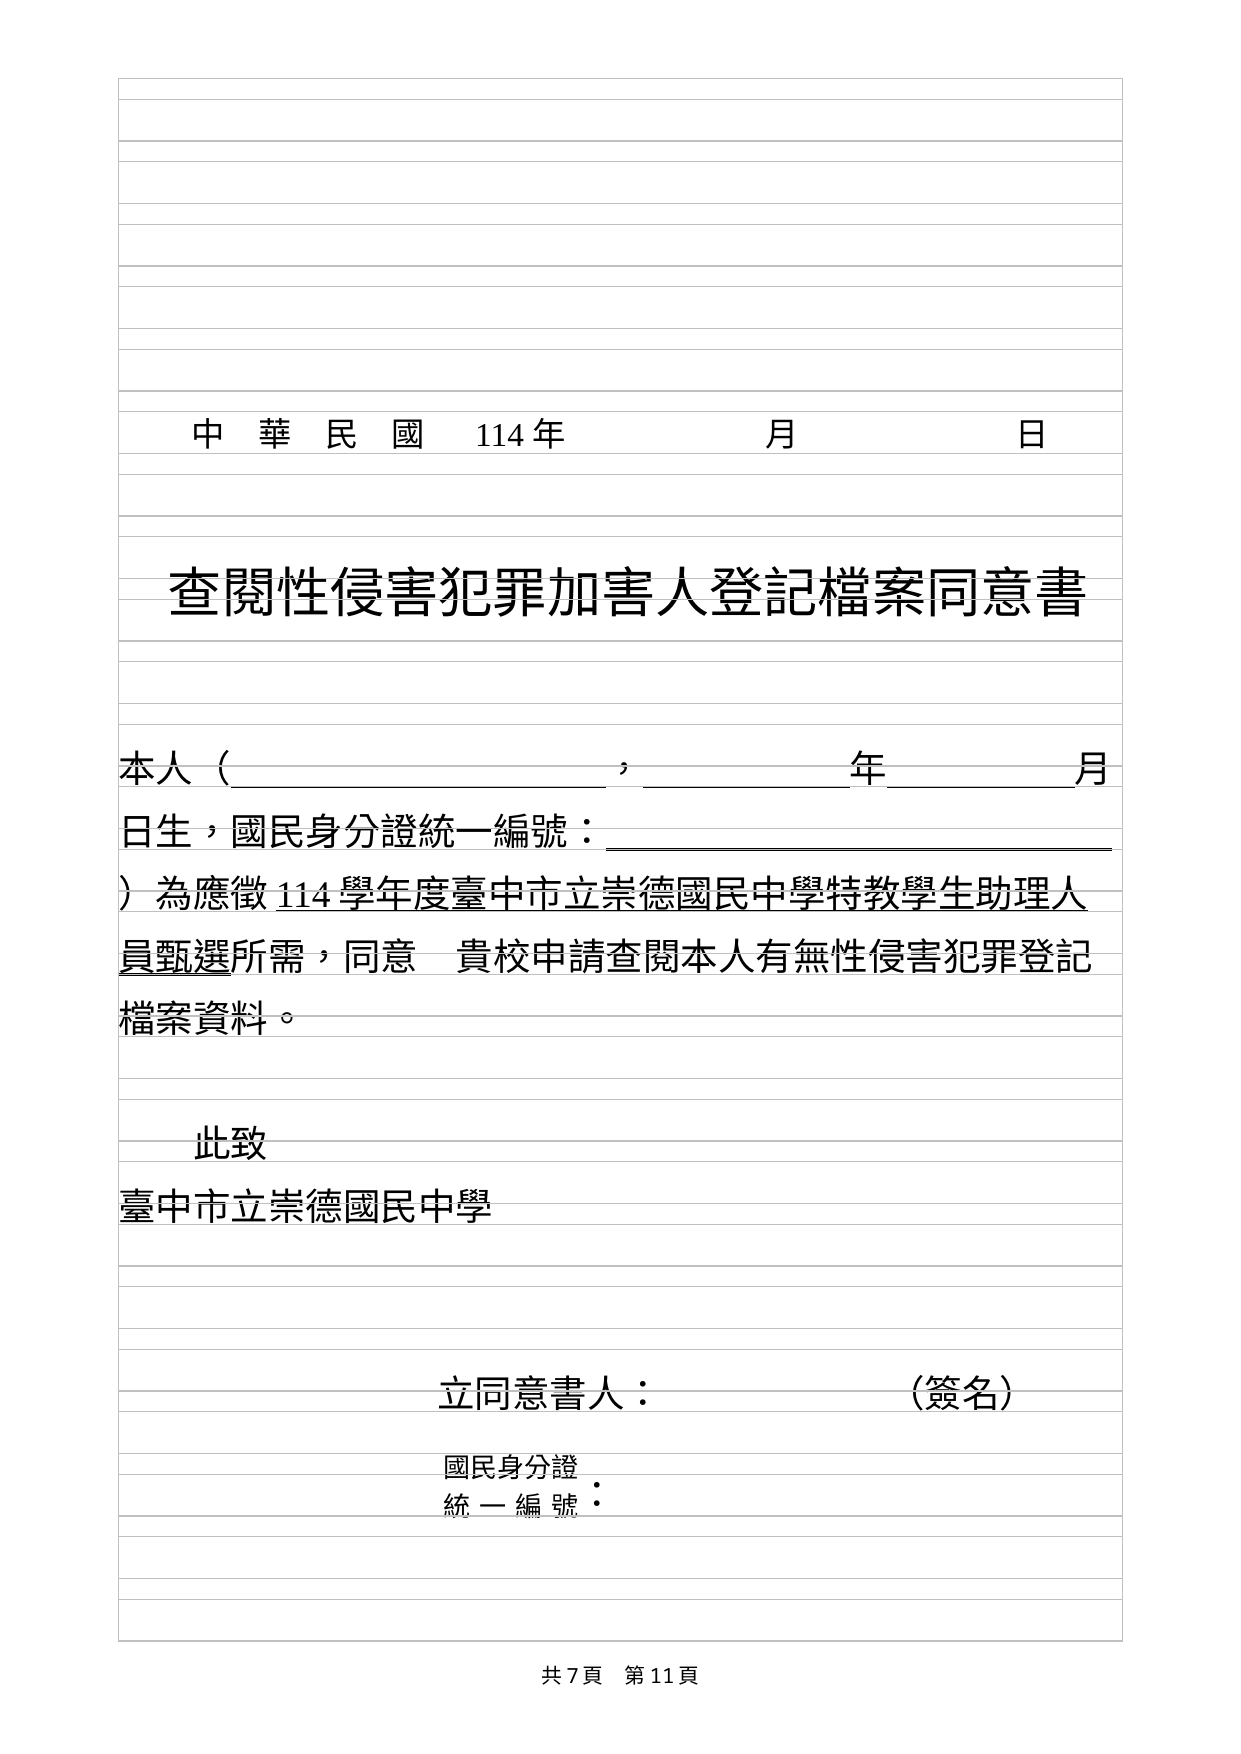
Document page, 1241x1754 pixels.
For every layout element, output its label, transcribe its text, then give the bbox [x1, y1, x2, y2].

text 本人（ ， 年 月 日生，國民身分證統一編號： ）為應徵114學年度臺中市立崇德國民中學特教學生助理人員甄選所需，同意 貴校申請查閱本人有無性侵害犯罪登記檔案資料。 [119, 975, 1122, 1015]
text 立同意書人： （簽名） [119, 1350, 1122, 1390]
text 查閱性侵害犯罪加害人登記檔案同意書 [119, 600, 1122, 640]
text 查閱性侵害犯罪加害人登記檔案同意書 [196, 579, 227, 599]
text 此致 [201, 1142, 205, 1155]
text 查閱性侵害犯罪加害人登記檔案同意書 [119, 579, 185, 599]
text 立同意書人： （簽名） [916, 1392, 1122, 1411]
text 本人（ ， 年 月 日生，國民身分證統一編號： ）為應徵114學年度臺中市立崇德國民中學特教學生助理人員甄選所需，同意 貴校申請查閱本人有無性侵害犯罪登記檔案資料。 [119, 892, 394, 911]
text 立同意書人： （簽名） [480, 1380, 505, 1390]
text 查閱性侵害犯罪加害人登記檔案同意書 [596, 579, 679, 599]
text [119, 392, 1122, 411]
text 查閱性侵害犯罪加害人登記檔案同意書 [794, 579, 827, 599]
text 臺中市立崇德國民中學 [119, 1204, 1122, 1224]
text 查閱性侵害犯罪加害人登記檔案同意書 [467, 579, 557, 599]
text 本人（ ， 年 月 日生，國民身分證統一編號： ）為應徵114學年度臺中市立崇德國民中學特教學生助理人員甄選所需，同意 貴校申請查閱本人有無性侵害犯罪登記檔案資料。 [197, 954, 1122, 974]
text 國民身分證統一編號： [511, 1454, 1122, 1474]
text 查閱性侵害犯罪加害人登記檔案同意書 [343, 579, 453, 599]
text 中 華 民 國 114 年 月 日 [119, 412, 1122, 453]
text 查閱性侵害犯罪加害人登記檔案同意書 [685, 579, 808, 599]
text 本人（ ， 年 月 日生，國民身分證統一編號： ）為應徵114學年度臺中市立崇德國民中學特教學生助理人員甄選所需，同意 貴校申請查閱本人有無性侵害犯罪登記檔案資料。 [119, 850, 1122, 890]
text 本人（ ， 年 月 日生，國民身分證統一編號： ）為應徵114學年度臺中市立崇德國民中學特教學生助理人員甄選所需，同意 貴校申請查閱本人有無性侵害犯罪登記檔案資料。 [119, 767, 226, 786]
text 國民身分證統一編號： [119, 1475, 1122, 1515]
text 查閱性侵害犯罪加害人登記檔案同意書 [935, 579, 971, 599]
text 國民身分證統一編號： [119, 1517, 1122, 1536]
text 立同意書人： （簽名） [119, 1392, 920, 1411]
text 臺中市立崇德國民中學 [349, 1193, 375, 1203]
text 本人（ ， 年 月 日生，國民身分證統一編號： ）為應徵114學年度臺中市立崇德國民中學特教學生助理人員甄選所需，同意 貴校申請查閱本人有無性侵害犯罪登記檔案資料。 [119, 725, 1122, 765]
text 查閱性侵害犯罪加害人登記檔案同意書 [831, 579, 931, 599]
text 本人（ ， 年 月 日生，國民身分證統一編號： ）為應徵114學年度臺中市立崇德國民中學特教學生助理人員甄選所需，同意 貴校申請查閱本人有無性侵害犯罪登記檔案資料。 [119, 912, 1122, 953]
text 查閱性侵害犯罪加害人登記檔案同意書 [289, 579, 310, 599]
text 本人（ ， 年 月 日生，國民身分證統一編號： ）為應徵114學年度臺中市立崇德國民中學特教學生助理人員甄選所需，同意 貴校申請查閱本人有無性侵害犯罪登記檔案資料。 [892, 892, 998, 910]
text 本人（ ， 年 月 日生，國民身分證統一編號： ）為應徵114學年度臺中市立崇德國民中學特教學生助理人員甄選所需，同意 貴校申請查閱本人有無性侵害犯罪登記檔案資料。 [119, 787, 1122, 828]
text 國民身分證統一編號： [119, 1412, 1122, 1453]
text 查閱性侵害犯罪加害人登記檔案同意書 [119, 537, 1122, 578]
text 此致 [119, 1100, 1122, 1140]
text 國民身分證統一編號： [119, 1454, 511, 1474]
text 查閱性侵害犯罪加害人登記檔案同意書 [119, 517, 1122, 536]
text 本人（ ， 年 月 日生，國民身分證統一編號： ）為應徵114學年度臺中市立崇德國民中學特教學生助理人員甄選所需，同意 貴校申請查閱本人有無性侵害犯罪登記檔案資料。 [119, 1017, 1122, 1036]
text 本人（ ， 年 月 日生，國民身分證統一編號： ）為應徵114學年度臺中市立崇德國民中學特教學生助理人員甄選所需，同意 貴校申請查閱本人有無性侵害犯罪登記檔案資料。 [119, 829, 1122, 849]
text 此致 [119, 1142, 1122, 1161]
text 查閱性侵害犯罪加害人登記檔案同意書 [230, 579, 268, 599]
text 查閱性侵害犯罪加害人登記檔案同意書 [976, 579, 1122, 599]
text 臺中市立崇德國民中學 [119, 1162, 1122, 1203]
text 查閱性侵害犯罪加害人登記檔案同意書 [1123, 516, 1138, 641]
text 國民身分證統一編號： [447, 1457, 466, 1474]
text 查閱性侵害犯罪加害人登記檔案同意書 [314, 579, 339, 599]
text 臺中市立崇德國民中學 [349, 1204, 375, 1219]
text 本人（ ， 年 月 日生，國民身分證統一編號： ）為應徵114學年度臺中市立崇德國民中學特教學生助理人員甄選所需，同意 貴校申請查閱本人有無性侵害犯罪登記檔案資料。 [545, 892, 645, 910]
text 本人（ ， 年 月 日生，國民身分證統一編號： ）為應徵114學年度臺中市立崇德國民中學特教學生助理人員甄選所需，同意 貴校申請查閱本人有無性侵害犯罪登記檔案資料。 [222, 767, 1122, 786]
text 此致 [253, 1135, 262, 1140]
